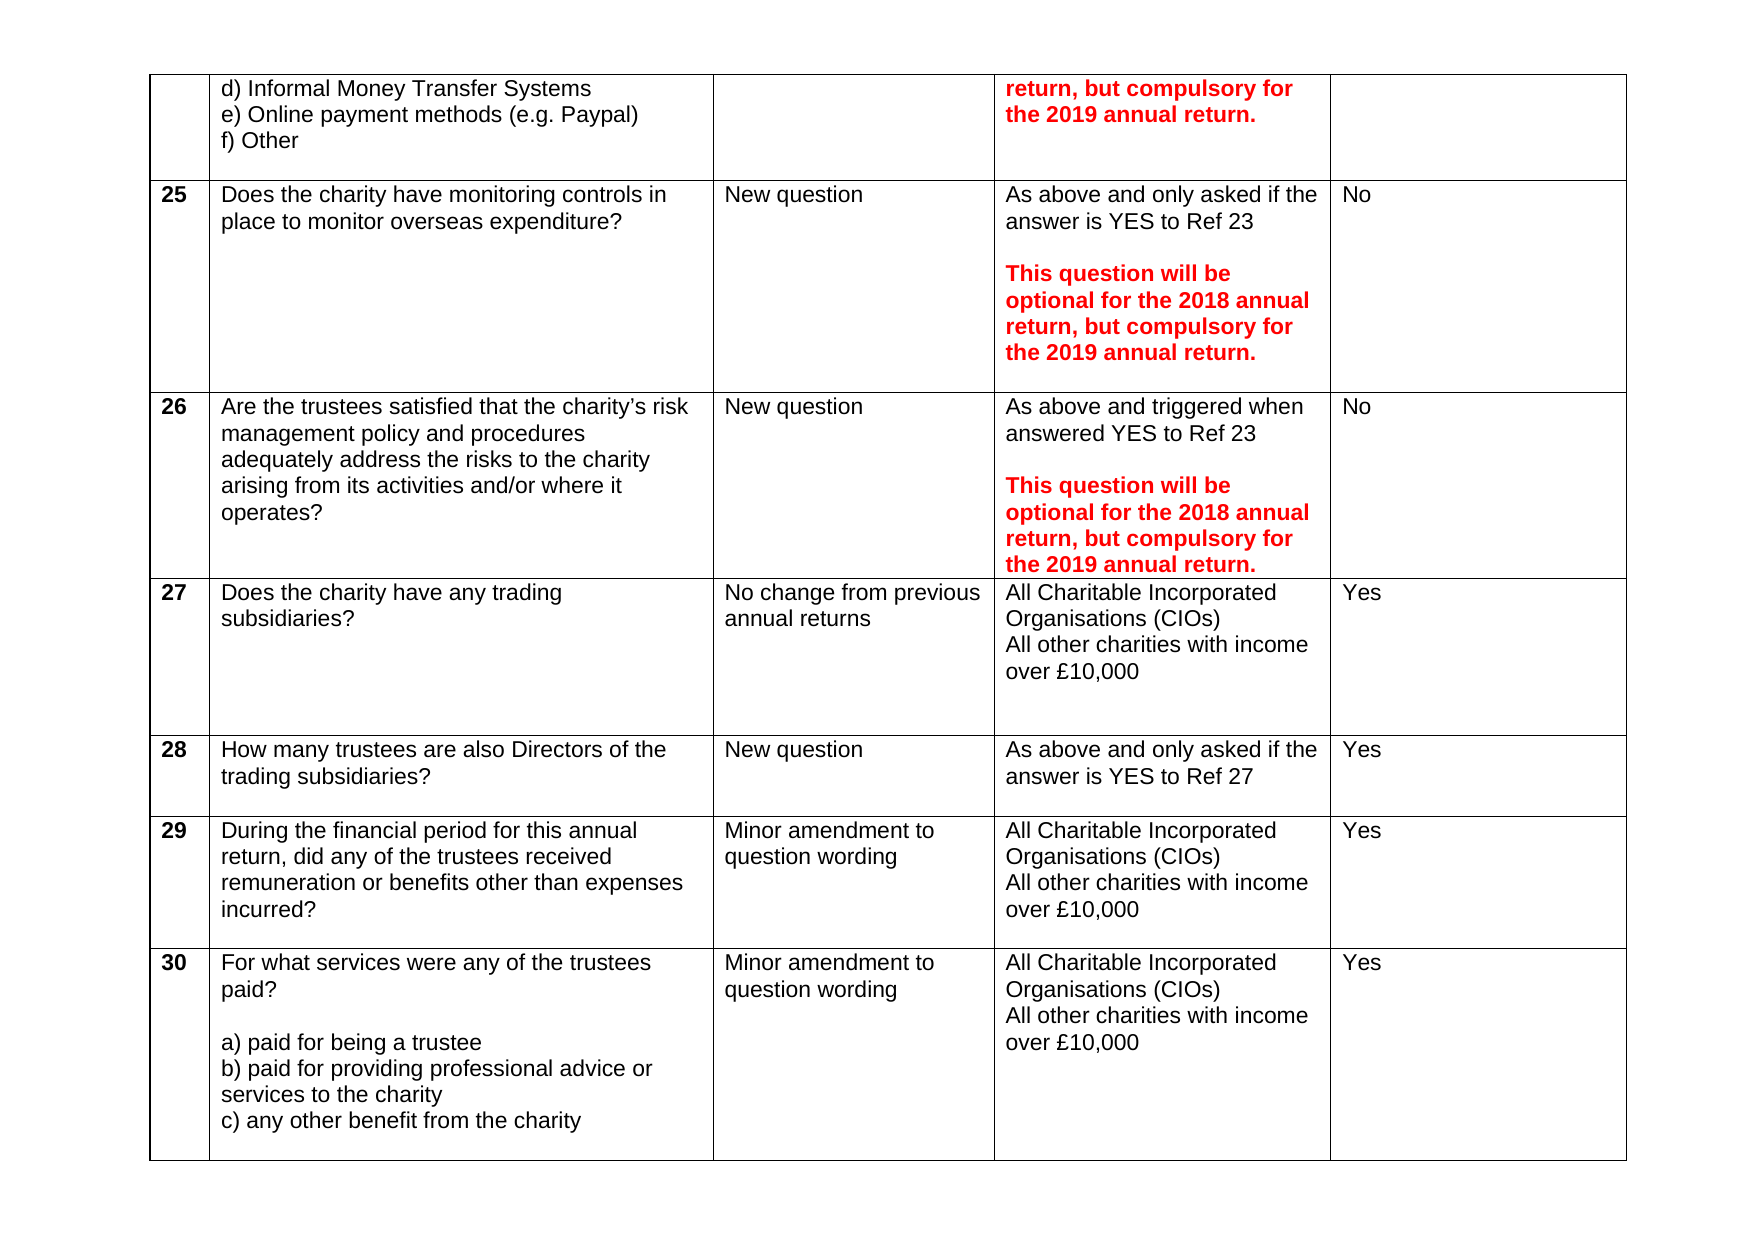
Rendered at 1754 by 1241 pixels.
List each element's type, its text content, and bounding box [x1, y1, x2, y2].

table_cell During the financial period for this annual return, did any of the trustees received remuneration or benefits other than expenses incurred? [210, 817, 713, 948]
table_cell Does the charity have any trading subsidiaries? [210, 579, 713, 735]
table_cell 29 [151, 817, 209, 948]
table_cell All Charitable Incorporated Organisations (CIOs) All other charities with income over £10,000 [995, 949, 1330, 1160]
table_cell return, but compulsory for the 2019 annual return. [995, 75, 1330, 180]
table_cell No [1331, 181, 1626, 392]
table_cell 30 [151, 949, 209, 1160]
table_cell Does the charity have monitoring controls in place to monitor overseas expenditure? [210, 181, 713, 392]
table_cell As above and triggered when answered YES to Ref 23 This question will be optional for the 2018 annual return, but compulsory for the 2019 annual return. [995, 393, 1330, 578]
table_cell [1331, 75, 1626, 180]
table_cell All Charitable Incorporated Organisations (CIOs) All other charities with income over £10,000 [995, 817, 1330, 948]
table_cell Yes [1331, 736, 1626, 816]
table_cell Yes [1331, 949, 1626, 1160]
table_cell [151, 75, 209, 180]
table_cell [714, 75, 994, 180]
table_cell As above and only asked if the answer is YES to Ref 23 This question will be optional for the 2018 annual return, but compulsory for the 2019 annual return. [995, 181, 1330, 392]
table_cell 28 [151, 736, 209, 816]
table_cell For what services were any of the trustees paid? a) paid for being a trustee b) paid for providing professional advice or services to the charity c) any other benefit from the charity [210, 949, 713, 1160]
table_cell Are the trustees satisfied that the charity’s risk management policy and procedures adequately address the risks to the charity arising from its activities and/or where it operates? [210, 393, 713, 578]
table_cell How many trustees are also Directors of the trading subsidiaries? [210, 736, 713, 816]
table_cell Minor amendment to question wording [714, 949, 994, 1160]
table_cell Yes [1331, 817, 1626, 948]
table_cell 25 [151, 181, 209, 392]
table_cell Yes [1331, 579, 1626, 735]
table_cell As above and only asked if the answer is YES to Ref 27 [995, 736, 1330, 816]
table_cell d) Informal Money Transfer Systems e) Online payment methods (e.g. Paypal) f) Other [210, 75, 713, 180]
table_cell New question [714, 393, 994, 578]
table_cell All Charitable Incorporated Organisations (CIOs) All other charities with income over £10,000 [995, 579, 1330, 735]
table_cell No change from previous annual returns [714, 579, 994, 735]
table_cell New question [714, 181, 994, 392]
table_cell New question [714, 736, 994, 816]
table_cell No [1331, 393, 1626, 578]
table_cell 26 [151, 393, 209, 578]
table_cell 27 [151, 579, 209, 735]
table_cell Minor amendment to question wording [714, 817, 994, 948]
